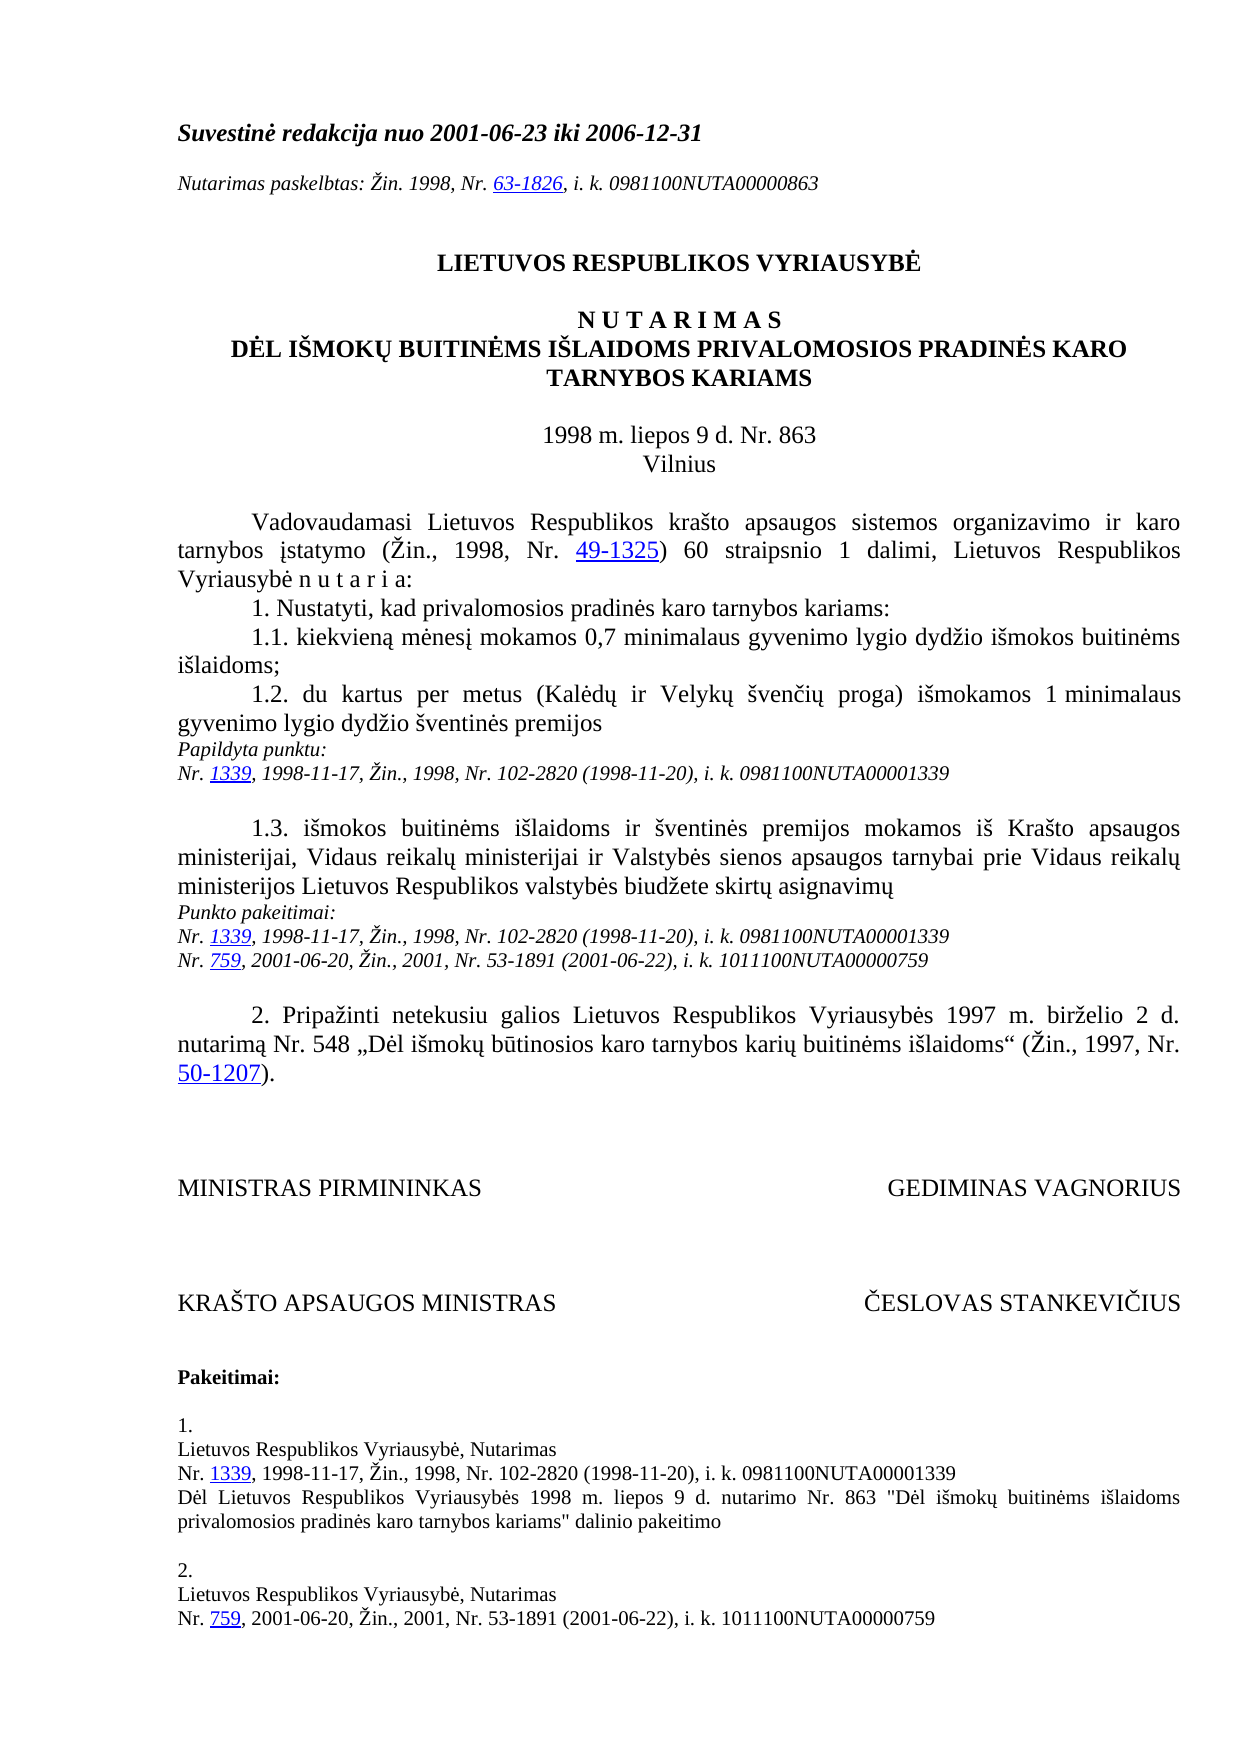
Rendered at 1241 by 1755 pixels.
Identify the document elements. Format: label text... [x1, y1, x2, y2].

text 1.2. du kartus per metus (Kalėdų ir Velykų švenčių proga) išmokamos 1 minimalaus gyvenimo lygio dydžio šventinės premijos [177, 679, 1181, 737]
text Nr. 759, 2001-06-20, Žin., 2001, Nr. 53-1891 (2001-06-22), i. k. 1011100NUTA00000759 [177, 948, 1181, 972]
text MINISTRAS PIRMININKAS GEDIMINAS VAGNORIUS [177, 1173, 1181, 1202]
text LIETUVOS RESPUBLIKOS VYRIAUSYBĖ [177, 248, 1181, 277]
text Dėl Lietuvos Respublikos Vyriausybės 1998 m. liepos 9 d. nutarimo Nr. 863 "Dėl išmokų buitinėms išlaidoms privalomosios pradinės karo tarnybos kariams" dalinio pakeitimo [177, 1485, 1181, 1533]
text 1.1. kiekvieną mėnesį mokamos 0,7 minimalaus gyvenimo lygio dydžio išmokos buitinėms išlaidoms; [177, 622, 1181, 679]
text Papildyta punktu: [177, 737, 1181, 761]
text 1. [177, 1413, 1181, 1437]
text Nr. 1339, 1998-11-17, Žin., 1998, Nr. 102-2820 (1998-11-20), i. k. 0981100NUTA00001339 [177, 1461, 1181, 1485]
text 1998 m. liepos 9 d. Nr. 863 [177, 420, 1181, 449]
text 1. Nustatyti, kad privalomosios pradinės karo tarnybos kariams: [177, 593, 1181, 622]
text Nr. 1339, 1998-11-17, Žin., 1998, Nr. 102-2820 (1998-11-20), i. k. 0981100NUTA00001339 [177, 924, 1181, 948]
text Nr. 759, 2001-06-20, Žin., 2001, Nr. 53-1891 (2001-06-22), i. k. 1011100NUTA00000759 [177, 1606, 1181, 1630]
text Lietuvos Respublikos Vyriausybė, Nutarimas [177, 1582, 1181, 1606]
text Pakeitimai: [177, 1365, 1181, 1389]
text 2. Pripažinti netekusiu galios Lietuvos Respublikos Vyriausybės 1997 m. birželio 2 d. nutarimą Nr. 548 „Dėl išmokų būtinosios karo tarnybos karių buitinėms išlaidoms“ (Žin., 1997, Nr. 50-1207). [177, 1001, 1181, 1087]
text DĖL IŠMOKŲ BUITINĖMS IŠLAIDOMS PRIVALOMOSIOS PRADINĖS KARO TARNYBOS KARIAMS [177, 334, 1181, 392]
text KRAŠTO APSAUGOS MINISTRAS ČESLOVAS STANKEVIČIUS [177, 1288, 1181, 1317]
text Vadovaudamasi Lietuvos Respublikos krašto apsaugos sistemos organizavimo ir karo tarnybos įstatymo (Žin., 1998, Nr. 49-1325) 60 straipsnio 1 dalimi, Lietuvos Respublikos Vyriausybė nutaria: [177, 507, 1181, 593]
text Nr. 1339, 1998-11-17, Žin., 1998, Nr. 102-2820 (1998-11-20), i. k. 0981100NUTA00001339 [177, 761, 1181, 785]
text Lietuvos Respublikos Vyriausybė, Nutarimas [177, 1437, 1181, 1461]
text Nutarimas paskelbtas: Žin. 1998, Nr. 63-1826, i. k. 0981100NUTA00000863 [177, 171, 1181, 195]
text N U T A R I M A S [177, 305, 1181, 334]
text 2. [177, 1557, 1181, 1582]
text Suvestinė redakcija nuo 2001-06-23 iki 2006-12-31 [177, 118, 1181, 147]
text Punkto pakeitimai: [177, 900, 1181, 924]
text 1.3. išmokos buitinėms išlaidoms ir šventinės premijos mokamos iš Krašto apsaugos ministerijai, Vidaus reikalų ministerijai ir Valstybės sienos apsaugos tarnybai prie Vidaus reikalų ministerijos Lietuvos Respublikos valstybės biudžete skirtų asignavimų [177, 813, 1181, 900]
text Vilnius [177, 449, 1181, 478]
